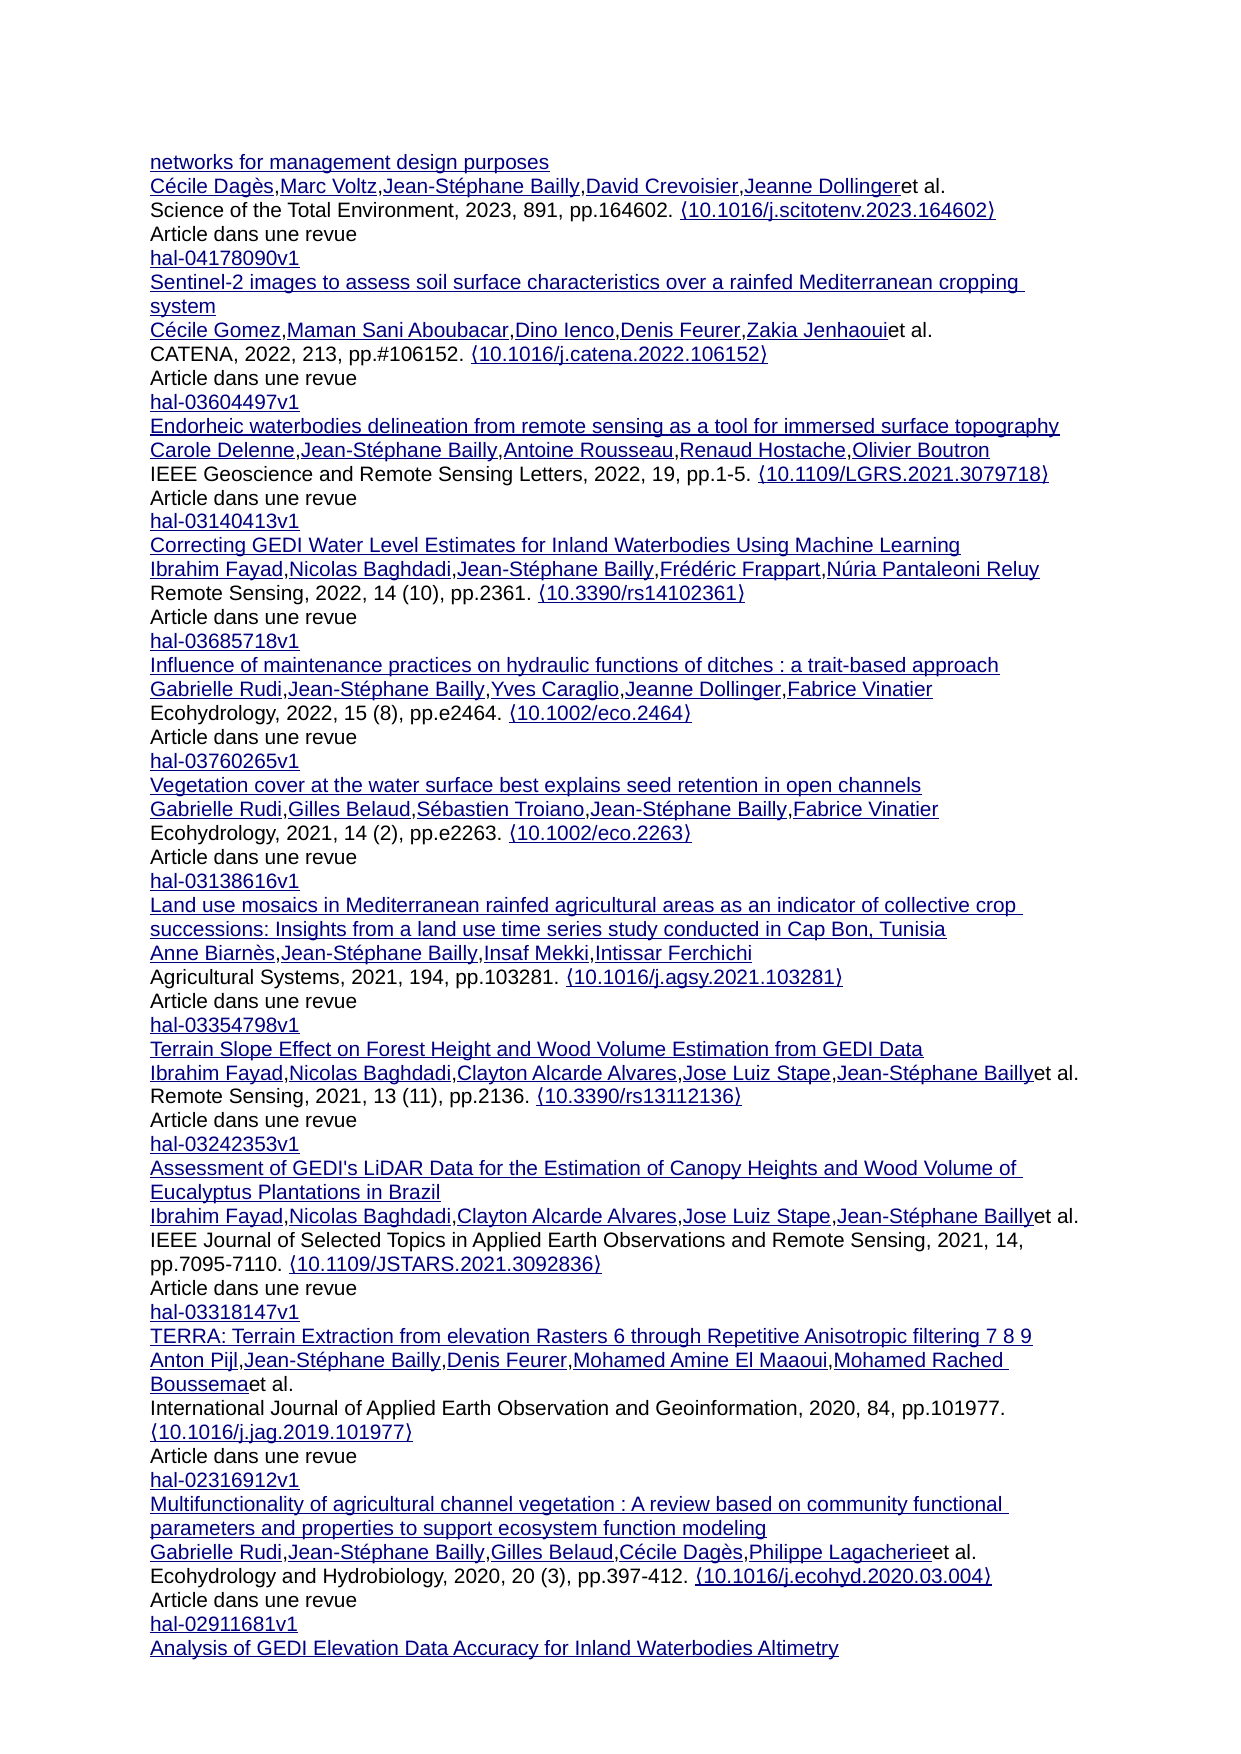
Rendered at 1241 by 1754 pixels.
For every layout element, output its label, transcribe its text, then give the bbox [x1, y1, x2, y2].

table_cell Multifunctionality of agricultural channel vegetation : A review based on community functional parameters and properties to support ecosystem function modeling Gabrielle Rudi,Jean-Stéphane Bailly,Gilles Belaud,Cécile Dagès,Philippe Lagacherieet al. Ecohydrology and Hydrobiology, 2020, 20 (3), pp.397-412. ⟨10.1016/j.ecohyd.2020.03.004⟩ Article dans une revue hal-02911681v1 [150, 1492, 1090, 1635]
table_cell Terrain Slope Effect on Forest Height and Wood Volume Estimation from GEDI Data Ibrahim Fayad,Nicolas Baghdadi,Clayton Alcarde Alvares,Jose Luiz Stape,Jean-Stéphane Baillyet al. Remote Sensing, 2021, 13 (11), pp.2136. ⟨10.3390/rs13112136⟩ Article dans une revue hal-03242353v1 [150, 1036, 1090, 1156]
table_cell Sentinel-2 images to assess soil surface characteristics over a rainfed Mediterranean cropping system Cécile Gomez,Maman Sani Aboubacar,Dino Ienco,Denis Feurer,Zakia Jenhaouiet al. CATENA, 2022, 213, pp.#106152. ⟨10.1016/j.catena.2022.106152⟩ Article dans une revue hal-03604497v1 [150, 270, 1090, 413]
table_cell networks for management design purposes Cécile Dagès,Marc Voltz,Jean-Stéphane Bailly,David Crevoisier,Jeanne Dollingeret al. Science of the Total Environment, 2023, 891, pp.164602. ⟨10.1016/j.scitotenv.2023.164602⟩ Article dans une revue hal-04178090v1 [150, 150, 1090, 270]
table_cell Vegetation cover at the water surface best explains seed retention in open channels Gabrielle Rudi,Gilles Belaud,Sébastien Troiano,Jean-Stéphane Bailly,Fabrice Vinatier Ecohydrology, 2021, 14 (2), pp.e2263. ⟨10.1002/eco.2263⟩ Article dans une revue hal-03138616v1 [150, 773, 1090, 893]
table_cell TERRA: Terrain Extraction from elevation Rasters 6 through Repetitive Anisotropic filtering 7 8 9 Anton Pijl,Jean-Stéphane Bailly,Denis Feurer,Mohamed Amine El Maaoui,Mohamed Rached Boussemaet al. International Journal of Applied Earth Observation and Geoinformation, 2020, 84, pp.101977. ⟨10.1016/j.jag.2019.101977⟩ Article dans une revue hal-02316912v1 [150, 1324, 1090, 1492]
table_cell Land use mosaics in Mediterranean rainfed agricultural areas as an indicator of collective crop successions: Insights from a land use time series study conducted in Cap Bon, Tunisia Anne Biarnès,Jean-Stéphane Bailly,Insaf Mekki,Intissar Ferchichi Agricultural Systems, 2021, 194, pp.103281. ⟨10.1016/j.agsy.2021.103281⟩ Article dans une revue hal-03354798v1 [150, 893, 1090, 1036]
table_cell Endorheic waterbodies delineation from remote sensing as a tool for immersed surface topography Carole Delenne,Jean-Stéphane Bailly,Antoine Rousseau,Renaud Hostache,Olivier Boutron IEEE Geoscience and Remote Sensing Letters, 2022, 19, pp.1-5. ⟨10.1109/LGRS.2021.3079718⟩ Article dans une revue hal-03140413v1 [150, 414, 1090, 533]
table_cell Influence of maintenance practices on hydraulic functions of ditches : a trait‐based approach Gabrielle Rudi,Jean-Stéphane Bailly,Yves Caraglio,Jeanne Dollinger,Fabrice Vinatier Ecohydrology, 2022, 15 (8), pp.e2464. ⟨10.1002/eco.2464⟩ Article dans une revue hal-03760265v1 [150, 653, 1090, 773]
table_cell Assessment of GEDI's LiDAR Data for the Estimation of Canopy Heights and Wood Volume of Eucalyptus Plantations in Brazil Ibrahim Fayad,Nicolas Baghdadi,Clayton Alcarde Alvares,Jose Luiz Stape,Jean-Stéphane Baillyet al. IEEE Journal of Selected Topics in Applied Earth Observations and Remote Sensing, 2021, 14, pp.7095-7110. ⟨10.1109/JSTARS.2021.3092836⟩ Article dans une revue hal-03318147v1 [150, 1156, 1090, 1324]
table_cell Correcting GEDI Water Level Estimates for Inland Waterbodies Using Machine Learning Ibrahim Fayad,Nicolas Baghdadi,Jean-Stéphane Bailly,Frédéric Frappart,Núria Pantaleoni Reluy Remote Sensing, 2022, 14 (10), pp.2361. ⟨10.3390/rs14102361⟩ Article dans une revue hal-03685718v1 [150, 533, 1090, 653]
table_cell Analysis of GEDI Elevation Data Accuracy for Inland Waterbodies Altimetry [150, 1635, 1090, 1659]
